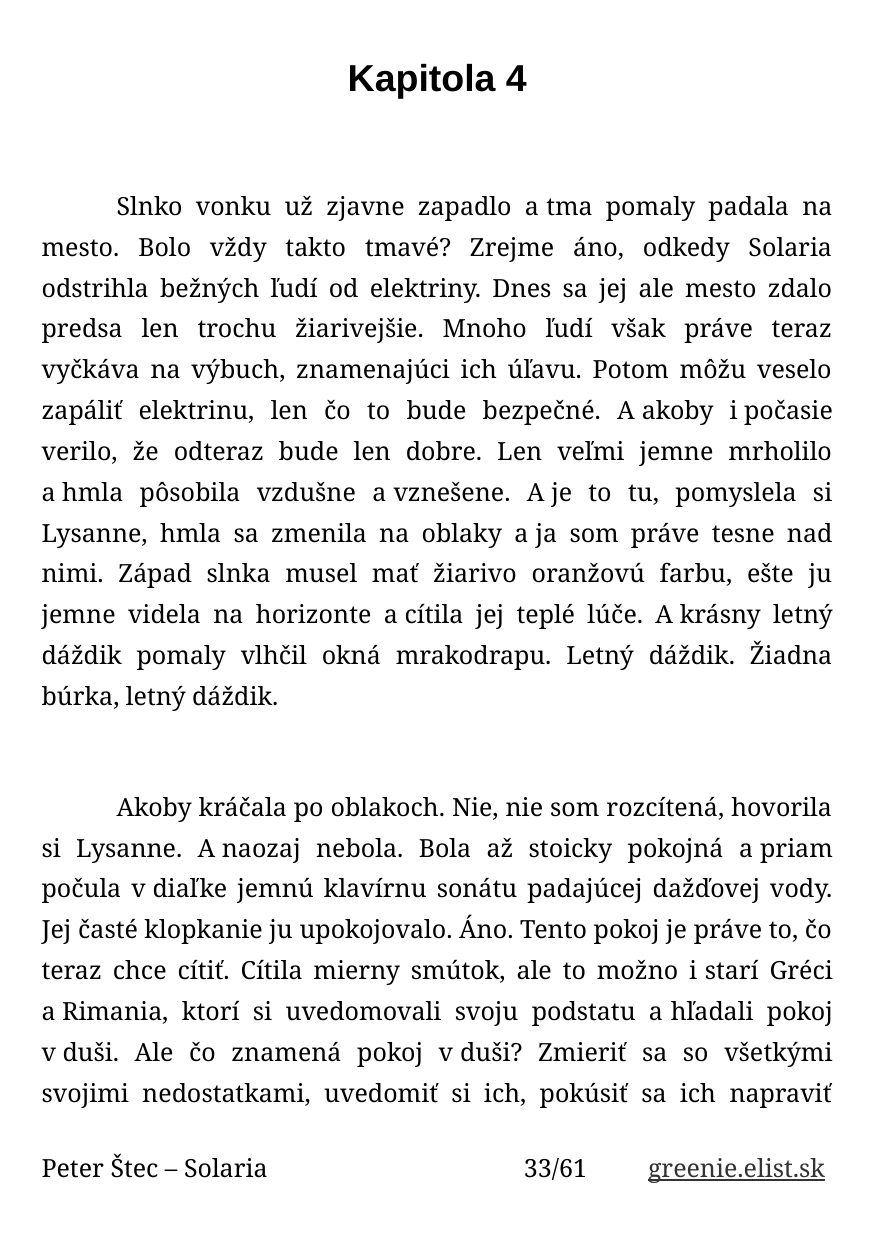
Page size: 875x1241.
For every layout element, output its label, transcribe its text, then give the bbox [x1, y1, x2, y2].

subtitle Kapitola 4 [41, 56, 833, 99]
text Akoby kráčala po oblakoch. Nie, nie som rozcítená, hovorila si Lysanne. A naozaj nebola. Bola až stoicky pokojná a priam počula v diaľke jemnú klavírnu sonátu padajúcej dažďovej vody. Jej časté klopkanie ju upokojovalo. Áno. Tento pokoj je práve to, čo teraz chce cítiť. Cítila mierny smútok, ale to možno i starí Gréci a Rimania, ktorí si uvedomovali svoju podstatu a hľadali pokoj v duši. Ale čo znamená pokoj v duši? Zmieriť sa so všetkými svojimi nedostatkami, uvedomiť si ich, pokúsiť sa ich napraviť [41, 789, 833, 1109]
text Slnko vonku už zjavne zapadlo a tma pomaly padala na mesto. Bolo vždy takto tmavé? Zrejme áno, odkedy Solaria odstrihla bežných ľudí od elektriny. Dnes sa jej ale mesto zdalo predsa len trochu žiarivejšie. Mnoho ľudí však práve teraz vyčkáva na výbuch, znamenajúci ich úľavu. Potom môžu veselo zapáliť elektrinu, len čo to bude bezpečné. A akoby i počasie verilo, že odteraz bude len dobre. Len veľmi jemne mrholilo a hmla pôsobila vzdušne a vznešene. A je to tu, pomyslela si Lysanne, hmla sa zmenila na oblaky a ja som práve tesne nad nimi. Západ slnka musel mať žiarivo oranžovú farbu, ešte ju jemne videla na horizonte a cítila jej teplé lúče. A krásny letný dáždik pomaly vlhčil okná mrakodrapu. Letný dáždik. Žiadna búrka, letný dáždik. [41, 188, 833, 713]
